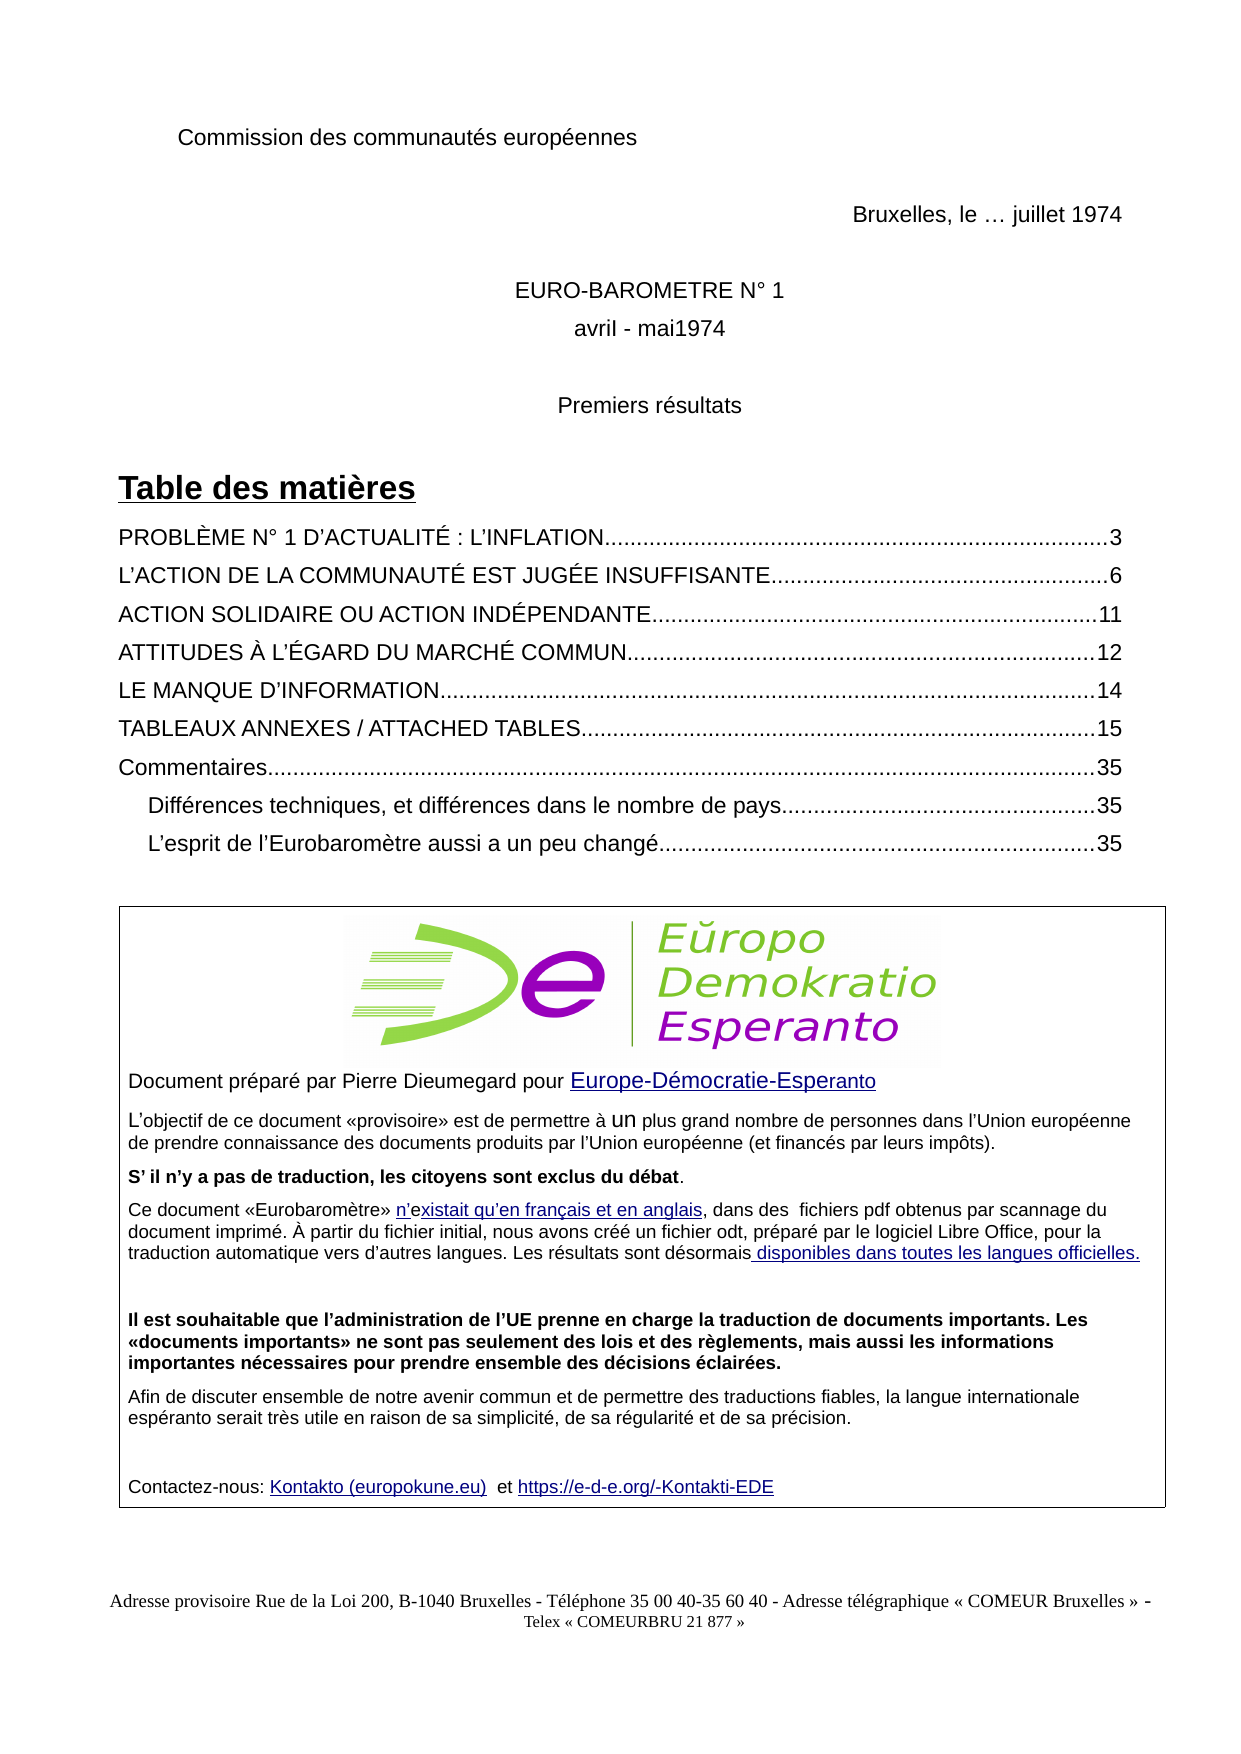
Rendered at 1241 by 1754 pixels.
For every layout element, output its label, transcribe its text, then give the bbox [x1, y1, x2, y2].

text Document préparé par Pierre Dieumegard pour Europe-Démocratie-Esperanto [128, 921, 1156, 1094]
text Commission des communautés européennes [118, 124, 1122, 150]
text Afin de discuter ensemble de notre avenir commun et de permettre des traductions fiables, la langue internationale espéranto serait très utile en raison de sa simplicité, de sa régularité et de sa précision. [128, 1385, 1156, 1428]
subtitle Table des matières [118, 468, 1122, 507]
text Il est souhaitable que l’administration de l’UE prenne en charge la traduction de documents importants. Les «documents importants» ne sont pas seulement des lois et des règlements, mais aussi les informations importantes nécessaires pour prendre ensemble des décisions éclairées. [128, 1309, 1156, 1373]
text TABLEAUX ANNEXES / ATTACHED TABLES 15 [118, 715, 1122, 742]
text L’ACTION DE LA COMMUNAUTÉ EST JUGÉE INSUFFISANTE 6 [118, 562, 1122, 589]
text Différences techniques, et différences dans le nombre de pays 35 [148, 792, 1122, 818]
text ATTITUDES À L’ÉGARD DU MARCHÉ COMMUN 12 [118, 639, 1122, 665]
text EURO-BAROMETRE N° 1 [118, 277, 1122, 303]
text Contactez-nous: Kontakto (europokune.eu) et https://e-d-e.org/-Kontakti-EDE [128, 1476, 1156, 1498]
text avriI - mai1974 [118, 315, 1122, 342]
text ACTION SOLIDAIRE OU ACTION INDÉPENDANTE 11 [118, 601, 1122, 627]
text LE MANQUE D’INFORMATION 14 [118, 677, 1122, 703]
text Premiers résultats [118, 392, 1122, 418]
text Bruxelles, le … juillet 1974 [118, 201, 1122, 227]
text PROBLÈME N° 1 D’ACTUALITÉ : L’INFLATION 3 [118, 524, 1122, 551]
picture [343, 915, 941, 1068]
text Ce document «Eurobaromètre» n’existait qu’en français et en anglais, dans des fichiers pdf obtenus par scannage du document imprimé. À partir du fichier initial, nous avons créé un fichier odt, préparé par le logiciel Libre Office, pour la traduction automatique vers d’autres langues. Les résultats sont désormais disponibles dans toutes les langues officielles. [128, 1199, 1156, 1263]
text Commentaires 35 [118, 754, 1122, 780]
text S’ il n’y a pas de traduction, les citoyens sont exclus du débat. [128, 1165, 1156, 1187]
text L’esprit de l’Eurobaromètre aussi a un peu changé 35 [148, 830, 1122, 856]
text L’objectif de ce document «provisoire» est de permettre à un plus grand nombre de personnes dans l’Union européenne de prendre connaissance des documents produits par l’Union européenne (et financés par leurs impôts). [128, 1106, 1156, 1153]
